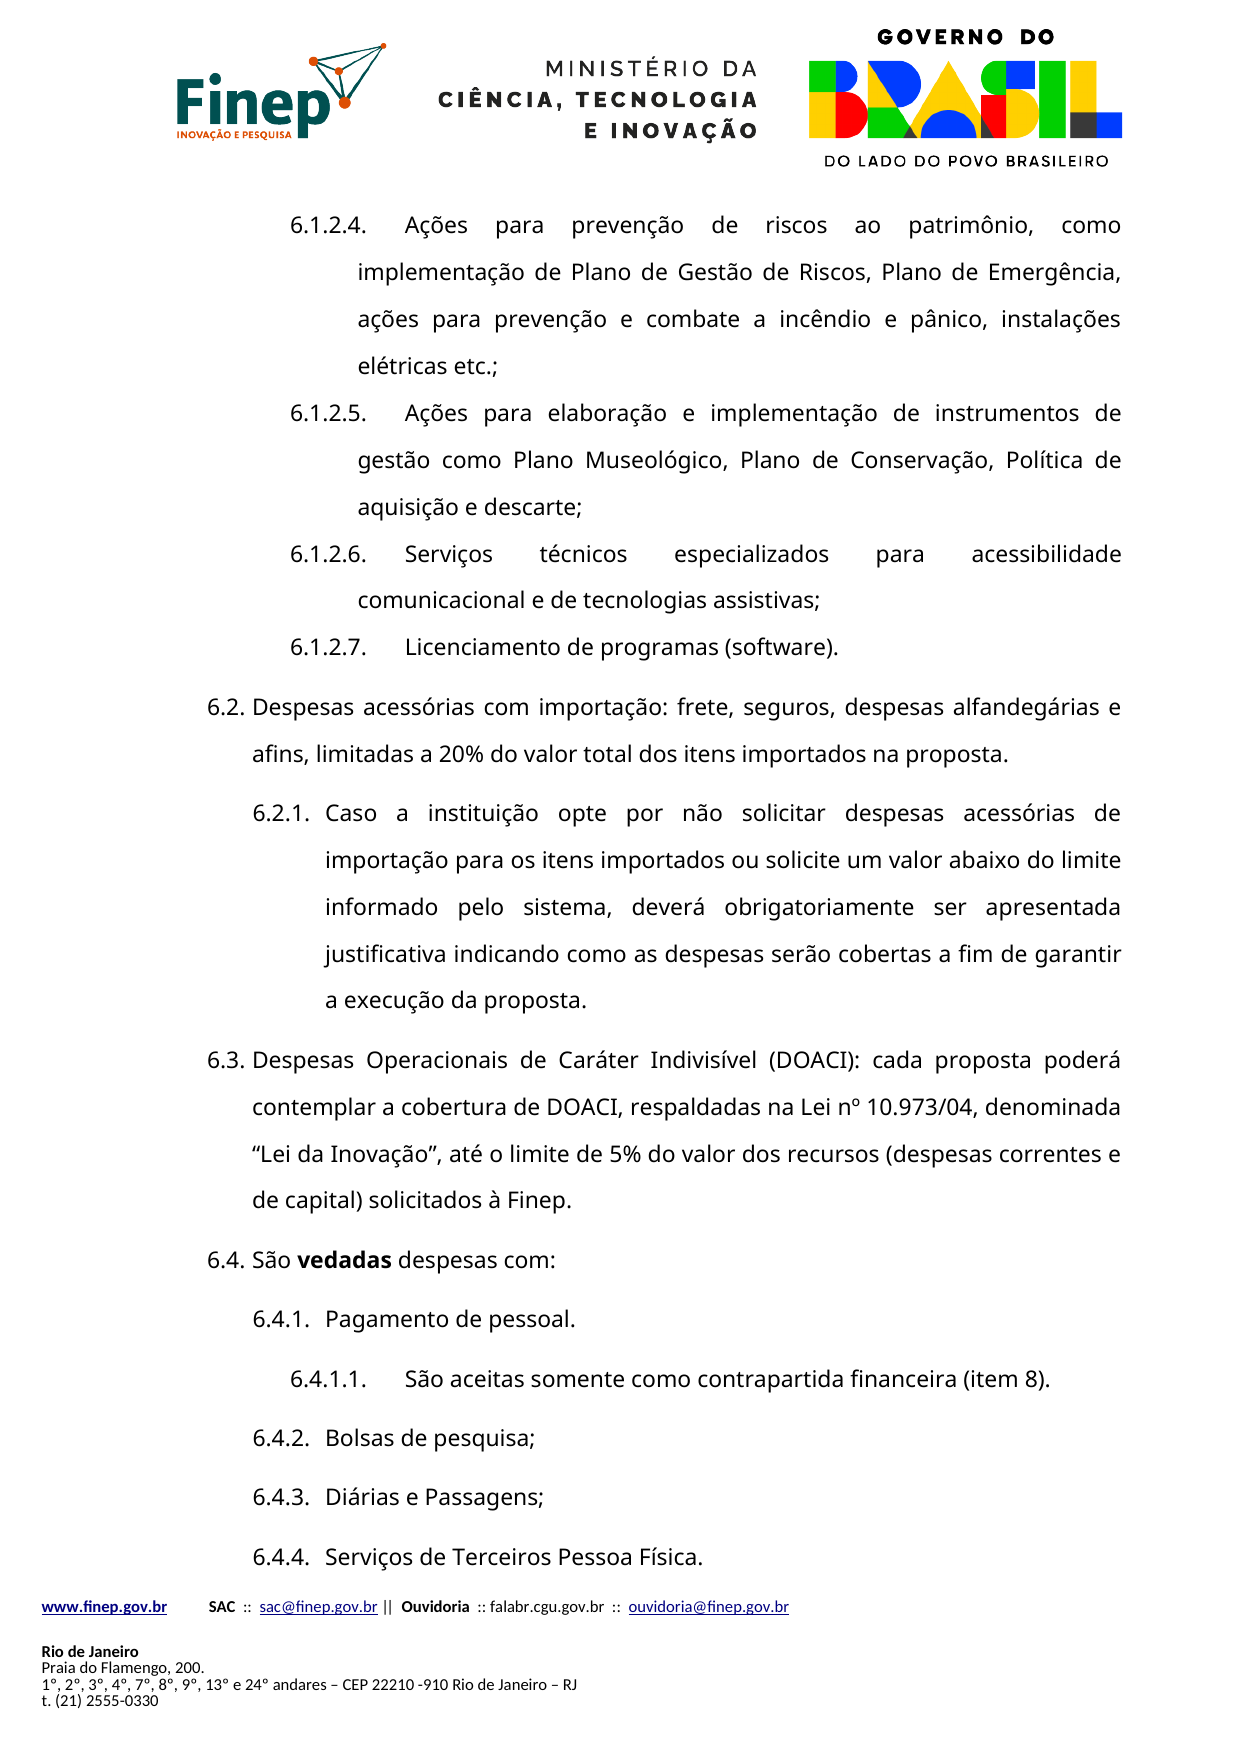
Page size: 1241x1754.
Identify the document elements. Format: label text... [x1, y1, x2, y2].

list Caso a instituição opte por não solicitar despesas acessórias de importação para os itens importados ou solicite um valor abaixo do limite informado pelo sistema, deverá obrigatoriamente ser apresentada justificativa indicando como as despesas serão cobertas a fim de garantir a execução da proposta. [252, 797, 1122, 1016]
list Despesas acessórias com importação: frete, seguros, despesas alfandegárias e afins, limitadas a 20% do valor total dos itens importados na proposta. [207, 691, 1122, 769]
list Ações para elaboração e implementação de instrumentos de gestão como Plano Museológico, Plano de Conservação, Política de aquisição e descarte; [290, 397, 1122, 522]
list Bolsas de pesquisa; [252, 1422, 1122, 1453]
list Licenciamento de programas (software). [290, 631, 1122, 663]
list Despesas Operacionais de Caráter Indivisível (DOACI): cada proposta poderá contemplar a cobertura de DOACI, respaldadas na Lei nº 10.973/04, denominada “Lei da Inovação”, até o limite de 5% do valor dos recursos (despesas correntes e de capital) solicitados à Finep. [207, 1044, 1122, 1216]
list São vedadas despesas com: [207, 1244, 1122, 1275]
list Ações para prevenção de riscos ao patrimônio, como implementação de Plano de Gestão de Riscos, Plano de Emergência, ações para prevenção e combate a incêndio e pânico, instalações elétricas etc.; [290, 209, 1122, 381]
list São aceitas somente como contrapartida financeira (item 8). [290, 1363, 1122, 1394]
list Serviços técnicos especializados para acessibilidade comunicacional e de tecnologias assistivas; [290, 538, 1122, 616]
list Serviços de Terceiros Pessoa Física. [252, 1541, 1122, 1572]
list Diárias e Passagens; [252, 1481, 1122, 1513]
list Pagamento de pessoal. [252, 1303, 1122, 1334]
